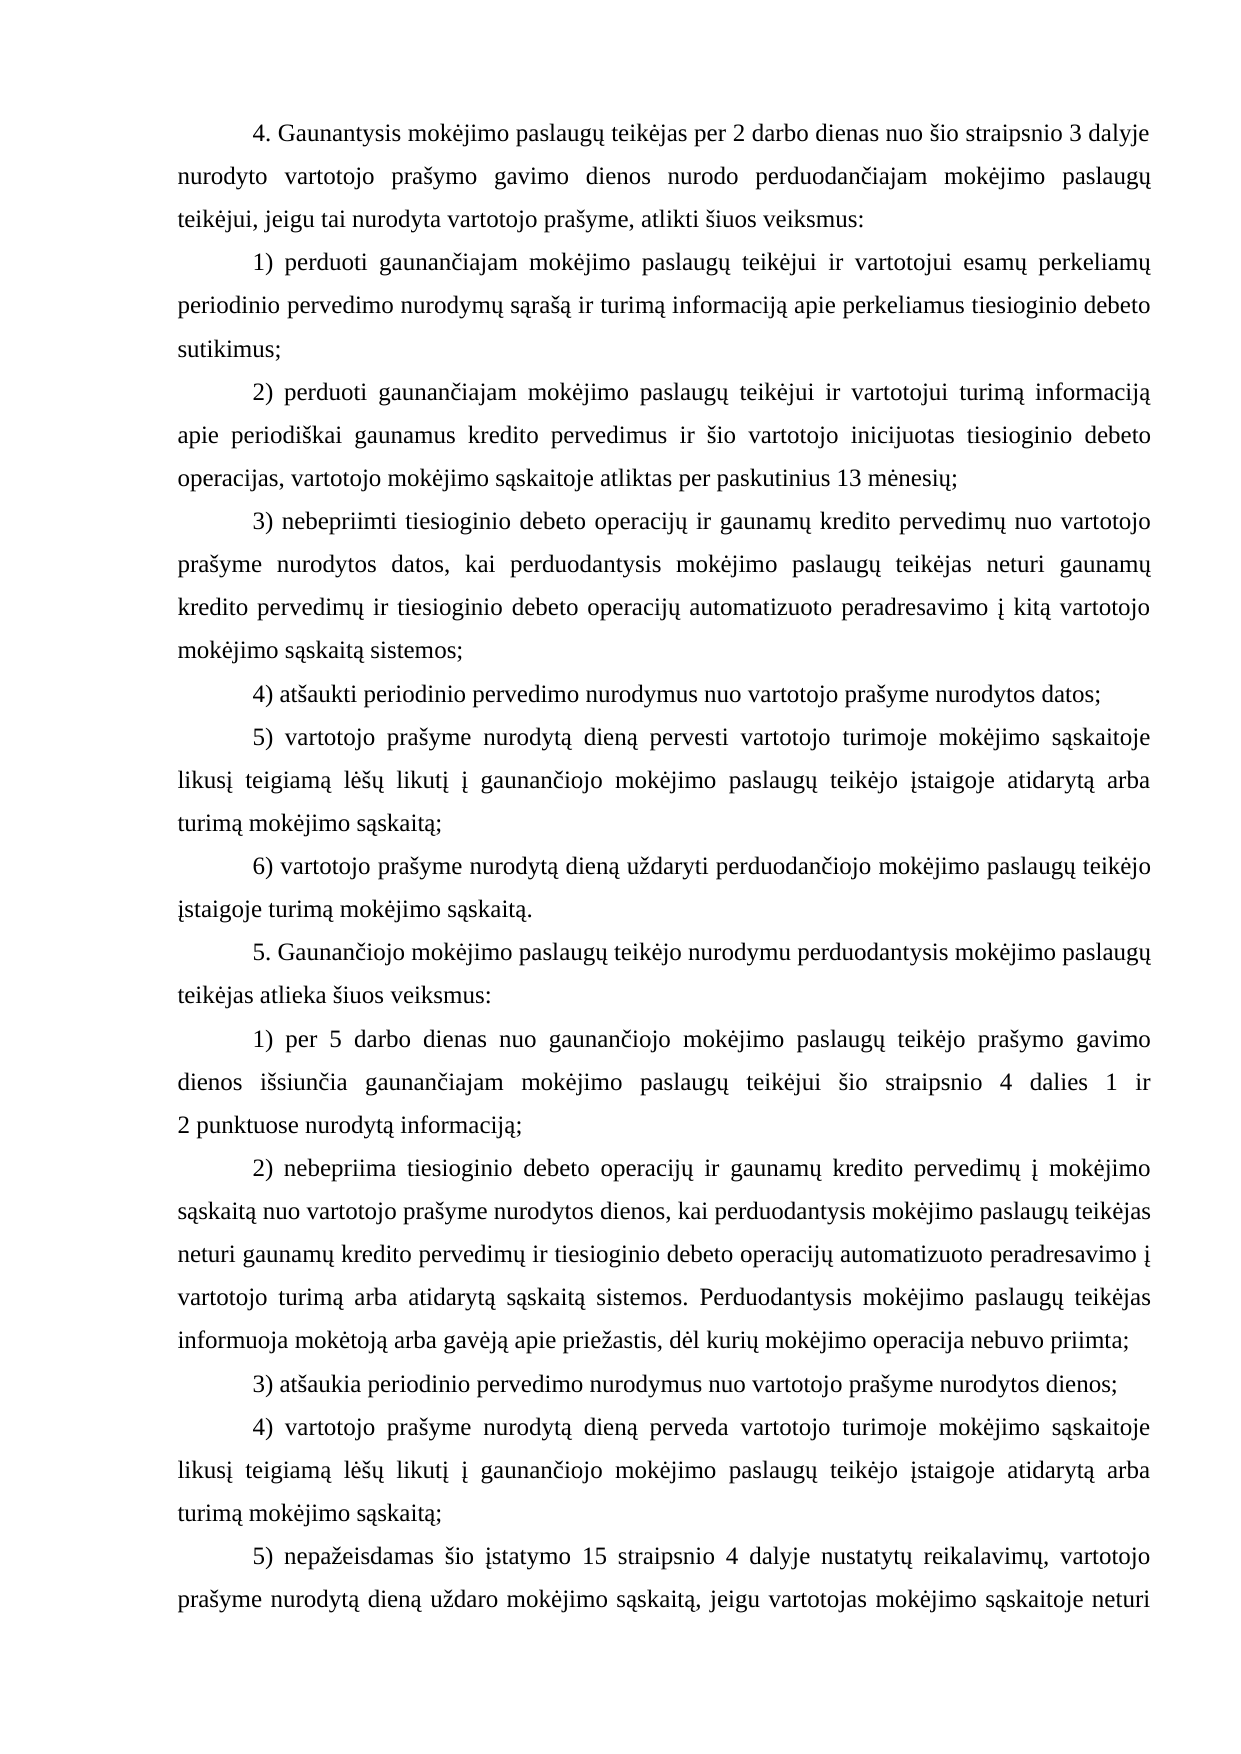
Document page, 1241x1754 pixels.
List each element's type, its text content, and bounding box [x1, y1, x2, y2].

text 4) atšaukti periodinio pervedimo nurodymus nuo vartotojo prašyme nurodytos datos; [177, 679, 1152, 707]
text 4. Gaunantysis mokėjimo paslaugų teikėjas per 2 darbo dienas nuo šio straipsnio 3 dalyje nurodyto vartotojo prašymo gavimo dienos nurodo perduodančiajam mokėjimo paslaugų teikėjui, jeigu tai nurodyta vartotojo prašyme, atlikti šiuos veiksmus: [177, 118, 1152, 233]
text 5. Gaunančiojo mokėjimo paslaugų teikėjo nurodymu perduodantysis mokėjimo paslaugų teikėjas atlieka šiuos veiksmus: [177, 937, 1152, 1009]
text 3) nebepriimti tiesioginio debeto operacijų ir gaunamų kredito pervedimų nuo vartotojo prašyme nurodytos datos, kai perduodantysis mokėjimo paslaugų teikėjas neturi gaunamų kredito pervedimų ir tiesioginio debeto operacijų automatizuoto peradresavimo į kitą vartotojo mokėjimo sąskaitą sistemos; [177, 506, 1152, 664]
text 1) perduoti gaunančiajam mokėjimo paslaugų teikėjui ir vartotojui esamų perkeliamų periodinio pervedimo nurodymų sąrašą ir turimą informaciją apie perkeliamus tiesioginio debeto sutikimus; [177, 247, 1152, 362]
text 5) nepažeisdamas šio įstatymo 15 straipsnio 4 dalyje nustatytų reikalavimų, vartotojo prašyme nurodytą dieną uždaro mokėjimo sąskaitą, jeigu vartotojas mokėjimo sąskaitoje neturi [177, 1541, 1152, 1613]
text 6) vartotojo prašyme nurodytą dieną uždaryti perduodančiojo mokėjimo paslaugų teikėjo įstaigoje turimą mokėjimo sąskaitą. [177, 851, 1152, 923]
text 5) vartotojo prašyme nurodytą dieną pervesti vartotojo turimoje mokėjimo sąskaitoje likusį teigiamą lėšų likutį į gaunančiojo mokėjimo paslaugų teikėjo įstaigoje atidarytą arba turimą mokėjimo sąskaitą; [177, 722, 1152, 837]
text 1) per 5 darbo dienas nuo gaunančiojo mokėjimo paslaugų teikėjo prašymo gavimo dienos išsiunčia gaunančiajam mokėjimo paslaugų teikėjui šio straipsnio 4 dalies 1 ir 2 punktuose nurodytą informaciją; [177, 1024, 1152, 1139]
text 2) perduoti gaunančiajam mokėjimo paslaugų teikėjui ir vartotojui turimą informaciją apie periodiškai gaunamus kredito pervedimus ir šio vartotojo inicijuotas tiesioginio debeto operacijas, vartotojo mokėjimo sąskaitoje atliktas per paskutinius 13 mėnesių; [177, 377, 1152, 492]
text 4) vartotojo prašyme nurodytą dieną perveda vartotojo turimoje mokėjimo sąskaitoje likusį teigiamą lėšų likutį į gaunančiojo mokėjimo paslaugų teikėjo įstaigoje atidarytą arba turimą mokėjimo sąskaitą; [177, 1412, 1152, 1527]
text 2) nebepriima tiesioginio debeto operacijų ir gaunamų kredito pervedimų į mokėjimo sąskaitą nuo vartotojo prašyme nurodytos dienos, kai perduodantysis mokėjimo paslaugų teikėjas neturi gaunamų kredito pervedimų ir tiesioginio debeto operacijų automatizuoto peradresavimo į vartotojo turimą arba atidarytą sąskaitą sistemos. Perduodantysis mokėjimo paslaugų teikėjas informuoja mokėtoją arba gavėją apie priežastis, dėl kurių mokėjimo operacija nebuvo priimta; [177, 1153, 1152, 1354]
text 3) atšaukia periodinio pervedimo nurodymus nuo vartotojo prašyme nurodytos dienos; [177, 1369, 1152, 1397]
